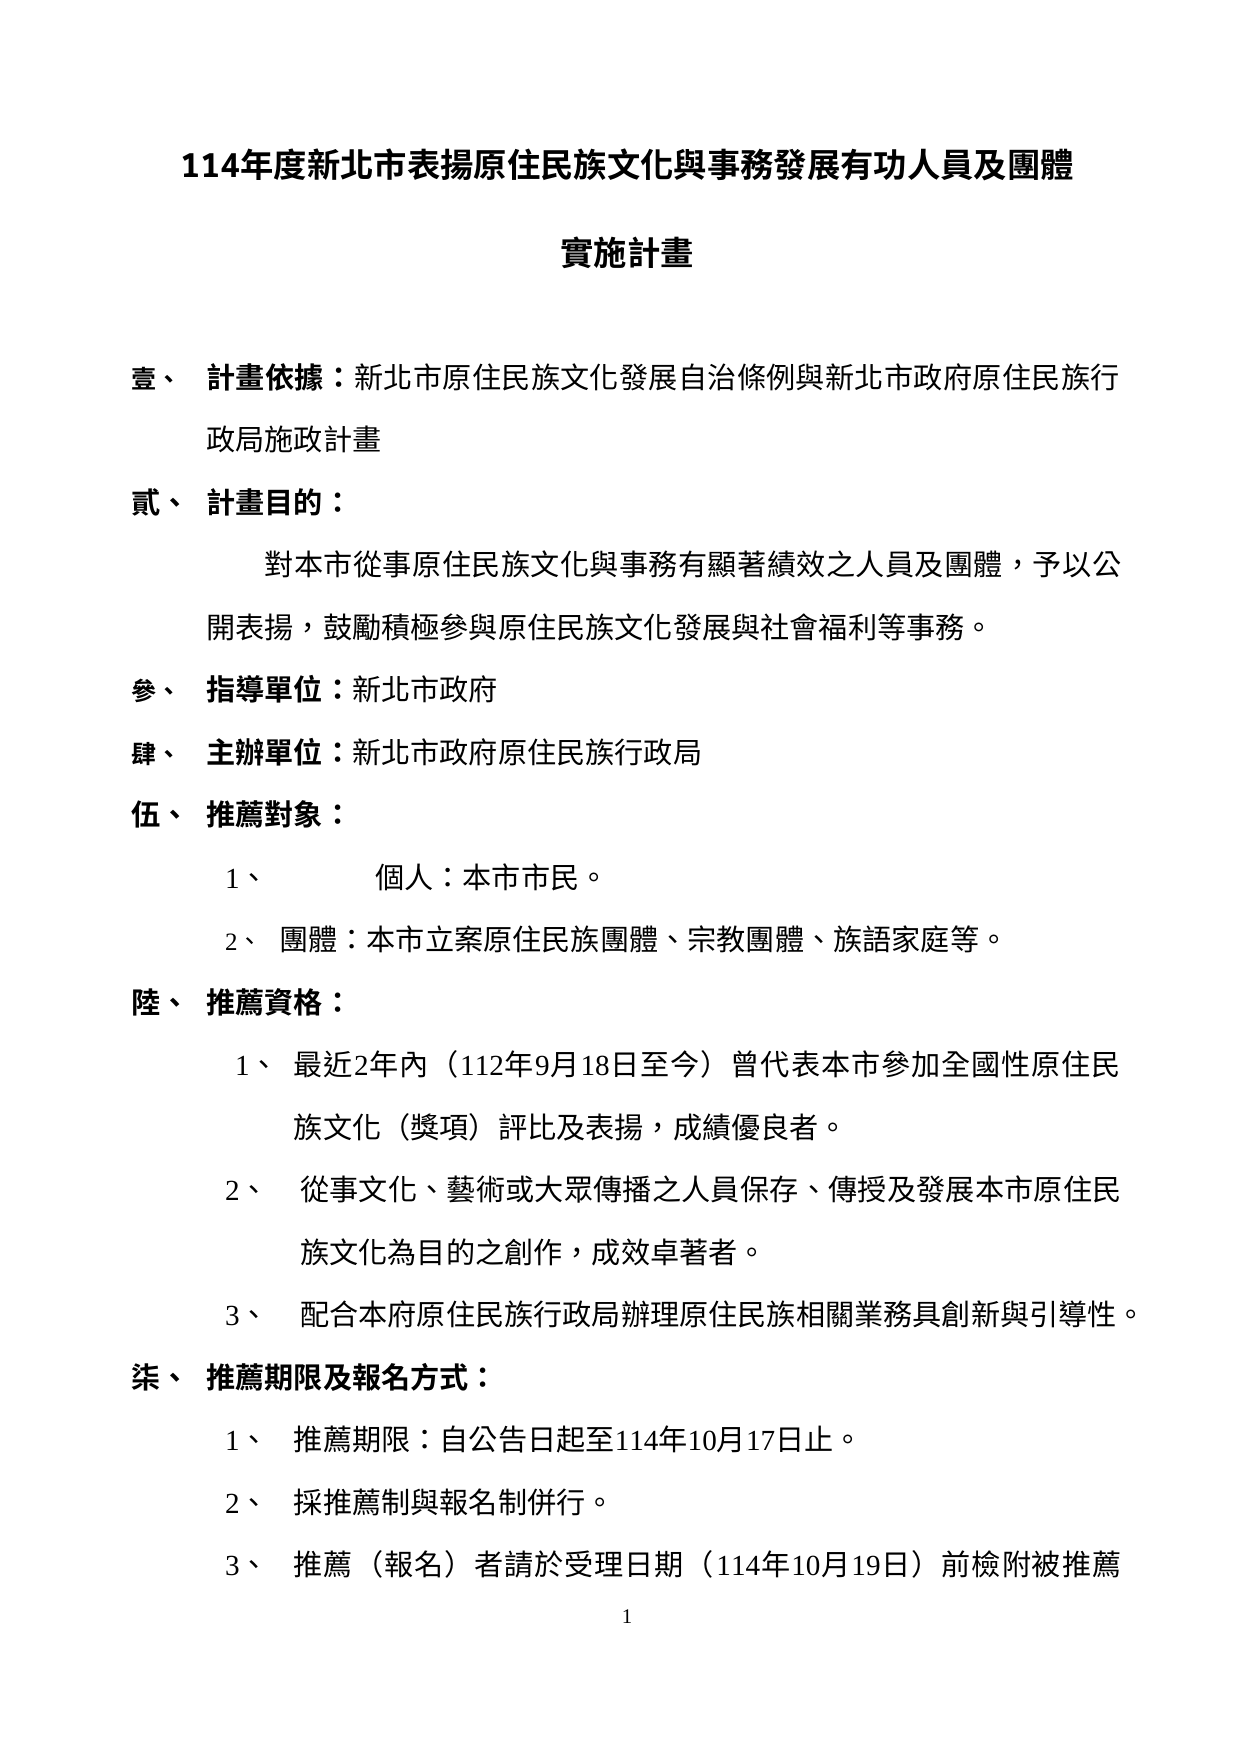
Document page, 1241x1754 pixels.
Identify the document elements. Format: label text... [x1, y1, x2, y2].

list 推薦資格： [131, 959, 1122, 1021]
list 最近2年內（112年9月18日至今）曾代表本市參加全國性原住民族文化（獎項）評比及表揚，成績優良者。 [235, 1021, 1122, 1146]
list 採推薦制與報名制併行。 [225, 1459, 1122, 1521]
list 從事文化、藝術或大眾傳播之人員保存、傳授及發展本市原住民族文化為目的之創作，成效卓著者。 [225, 1146, 1122, 1271]
list 主辦單位：新北市政府原住民族行政局 [131, 709, 1122, 771]
list 個人：本市市民。 [225, 834, 1122, 896]
list 推薦期限：自公告日起至114年10月17日止。 [225, 1396, 1122, 1459]
list 推薦（報名）者請於受理日期（114年10月19日）前檢附被推薦 [225, 1521, 1122, 1584]
text 實施計畫 [131, 209, 1122, 271]
list 計畫依據：新北市原住民族文化發展自治條例與新北市政府原住民族行政局施政計畫 [131, 334, 1122, 459]
list 指導單位：新北市政府 [131, 646, 1122, 709]
list 配合本府原住民族行政局辦理原住民族相關業務具創新與引導性。 [225, 1271, 1122, 1334]
text 114年度新北市表揚原住民族文化與事務發展有功人員及團體 [131, 121, 1122, 184]
list 推薦對象： [131, 771, 1122, 834]
text 對本市從事原住民族文化與事務有顯著績效之人員及團體，予以公開表揚，鼓勵積極參與原住民族文化發展與社會福利等事務。 [206, 521, 1122, 646]
list 推薦期限及報名方式： [131, 1334, 1122, 1396]
list 計畫目的： [131, 459, 1122, 521]
list 團體：本市立案原住民族團體、宗教團體、族語家庭等。 [225, 896, 1122, 959]
